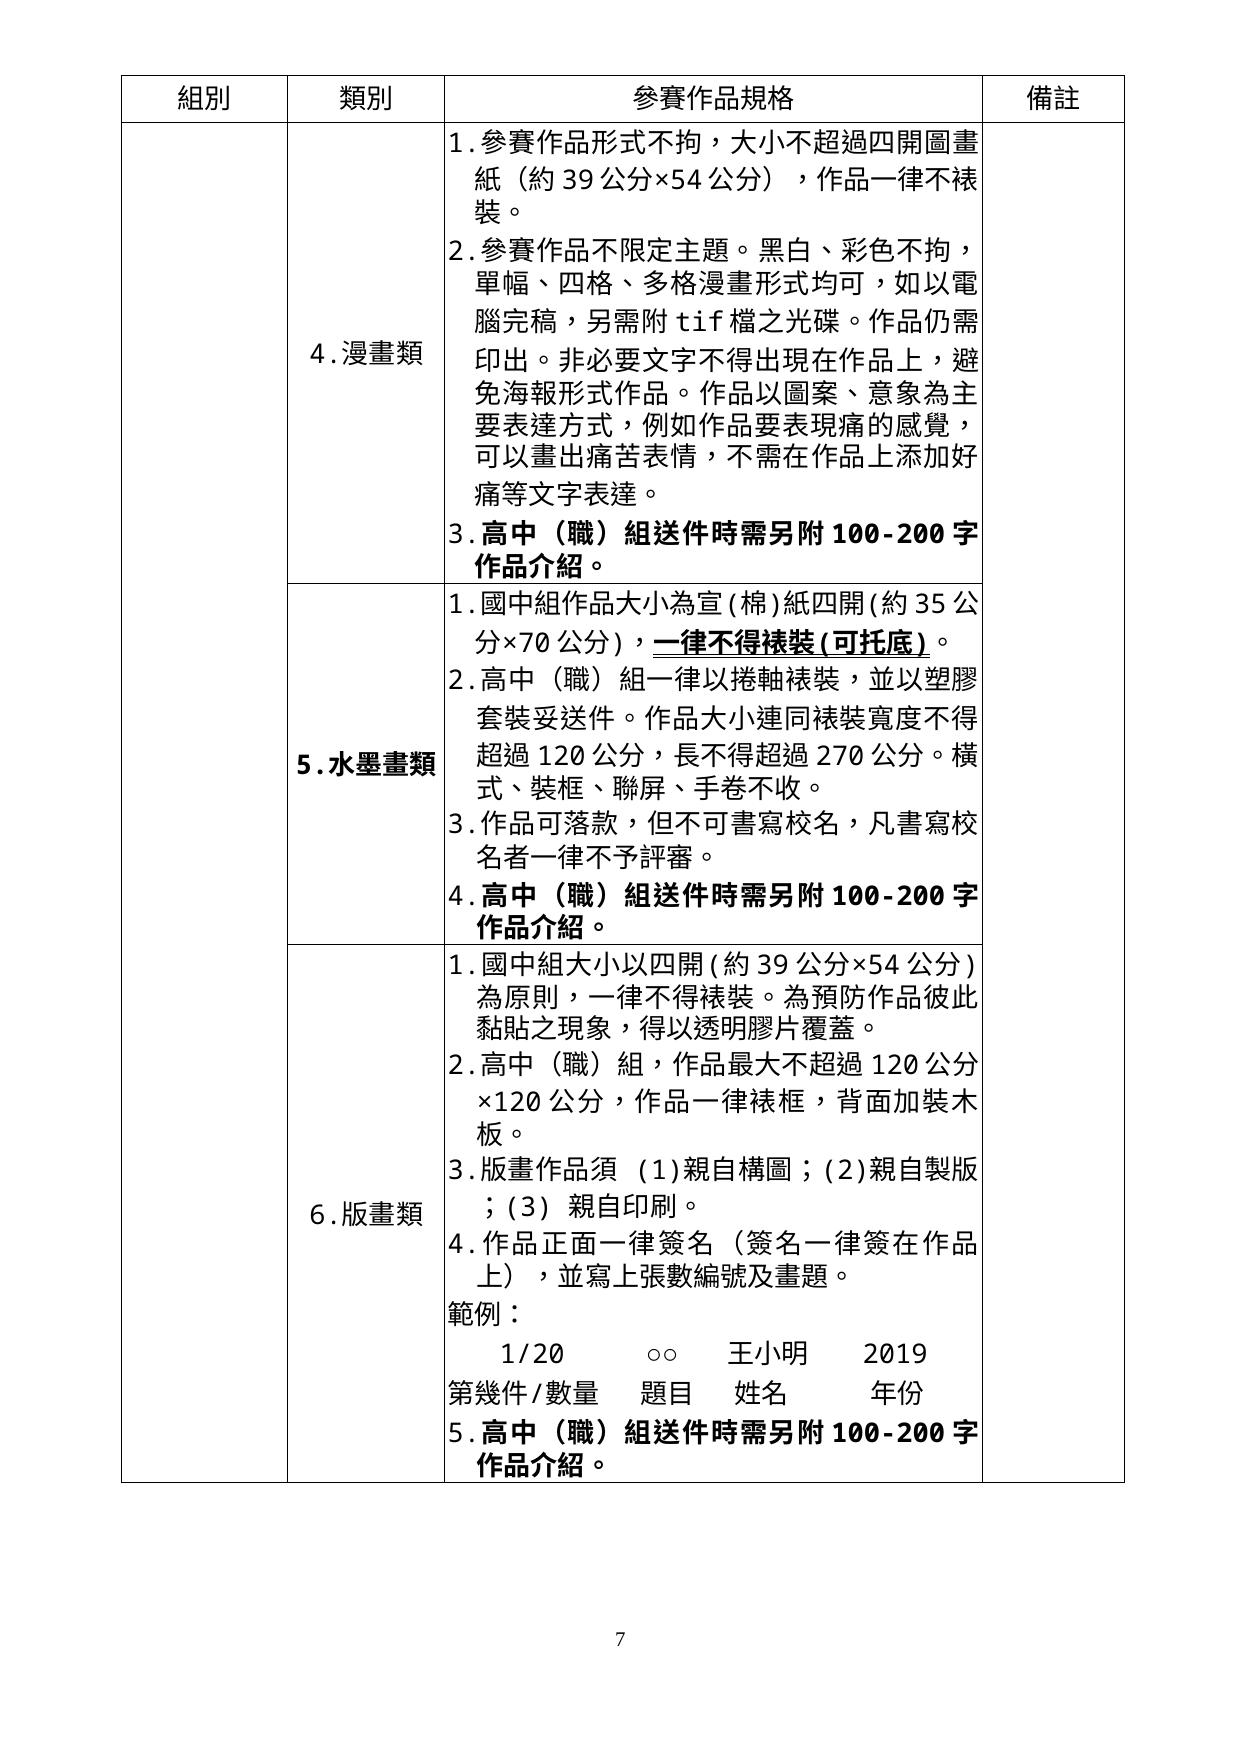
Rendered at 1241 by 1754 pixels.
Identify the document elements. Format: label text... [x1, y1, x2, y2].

table_cell 4.漫畫類 [288, 123, 444, 583]
table_cell 1.國中組作品大小為宣(棉)紙四開(約35公分×70公分)，一律不得裱裝(可托底)。 2.高中（職）組一律以捲軸裱裝，並以塑膠套裝妥送件。作品大小連同裱裝寬度不得超過120公分，長不得超過270公分。橫式、裝框、聯屏、手卷不收。 3.作品可落款，但不可書寫校名，凡書寫校名者一律不予評審。 4.高中（職）組送件時需另附100-200字作品介紹。 [445, 584, 982, 944]
table_cell 5.水墨畫類 [288, 584, 444, 944]
table_header 參賽作品規格 [445, 76, 982, 122]
table_cell [122, 123, 287, 1482]
table_header 備註 [983, 76, 1124, 122]
table_cell 1.國中組大小以四開(約39公分×54公分)為原則，一律不得裱裝。為預防作品彼此黏貼之現象，得以透明膠片覆蓋。 2.高中（職）組，作品最大不超過120公分×120公分，作品一律裱框，背面加裝木板。 3.版畫作品須 (1)親自構圖；(2)親自製版 ；(3) 親自印刷。 4.作品正面一律簽名（簽名一律簽在作品上），並寫上張數編號及畫題。 範例： 1/20 ○○ 王小明 2019 第幾件/數量 題目 姓名 年份 5.高中（職）組送件時需另附100-200字作品介紹。 [445, 945, 982, 1482]
table_cell 1.參賽作品形式不拘，大小不超過四開圖畫紙（約39公分×54公分），作品一律不裱裝。 2.參賽作品不限定主題。黑白、彩色不拘，單幅、四格、多格漫畫形式均可，如以電腦完稿，另需附tif檔之光碟。作品仍需印出。非必要文字不得出現在作品上，避免海報形式作品。作品以圖案、意象為主要表達方式，例如作品要表現痛的感覺，可以畫出痛苦表情，不需在作品上添加好痛等文字表達。 3.高中（職）組送件時需另附100-200字作品介紹。 [445, 123, 982, 583]
table_header 類別 [288, 76, 444, 122]
table_cell 6.版畫類 [288, 945, 444, 1482]
table_header 組別 [122, 76, 287, 122]
table_cell [983, 123, 1124, 1482]
